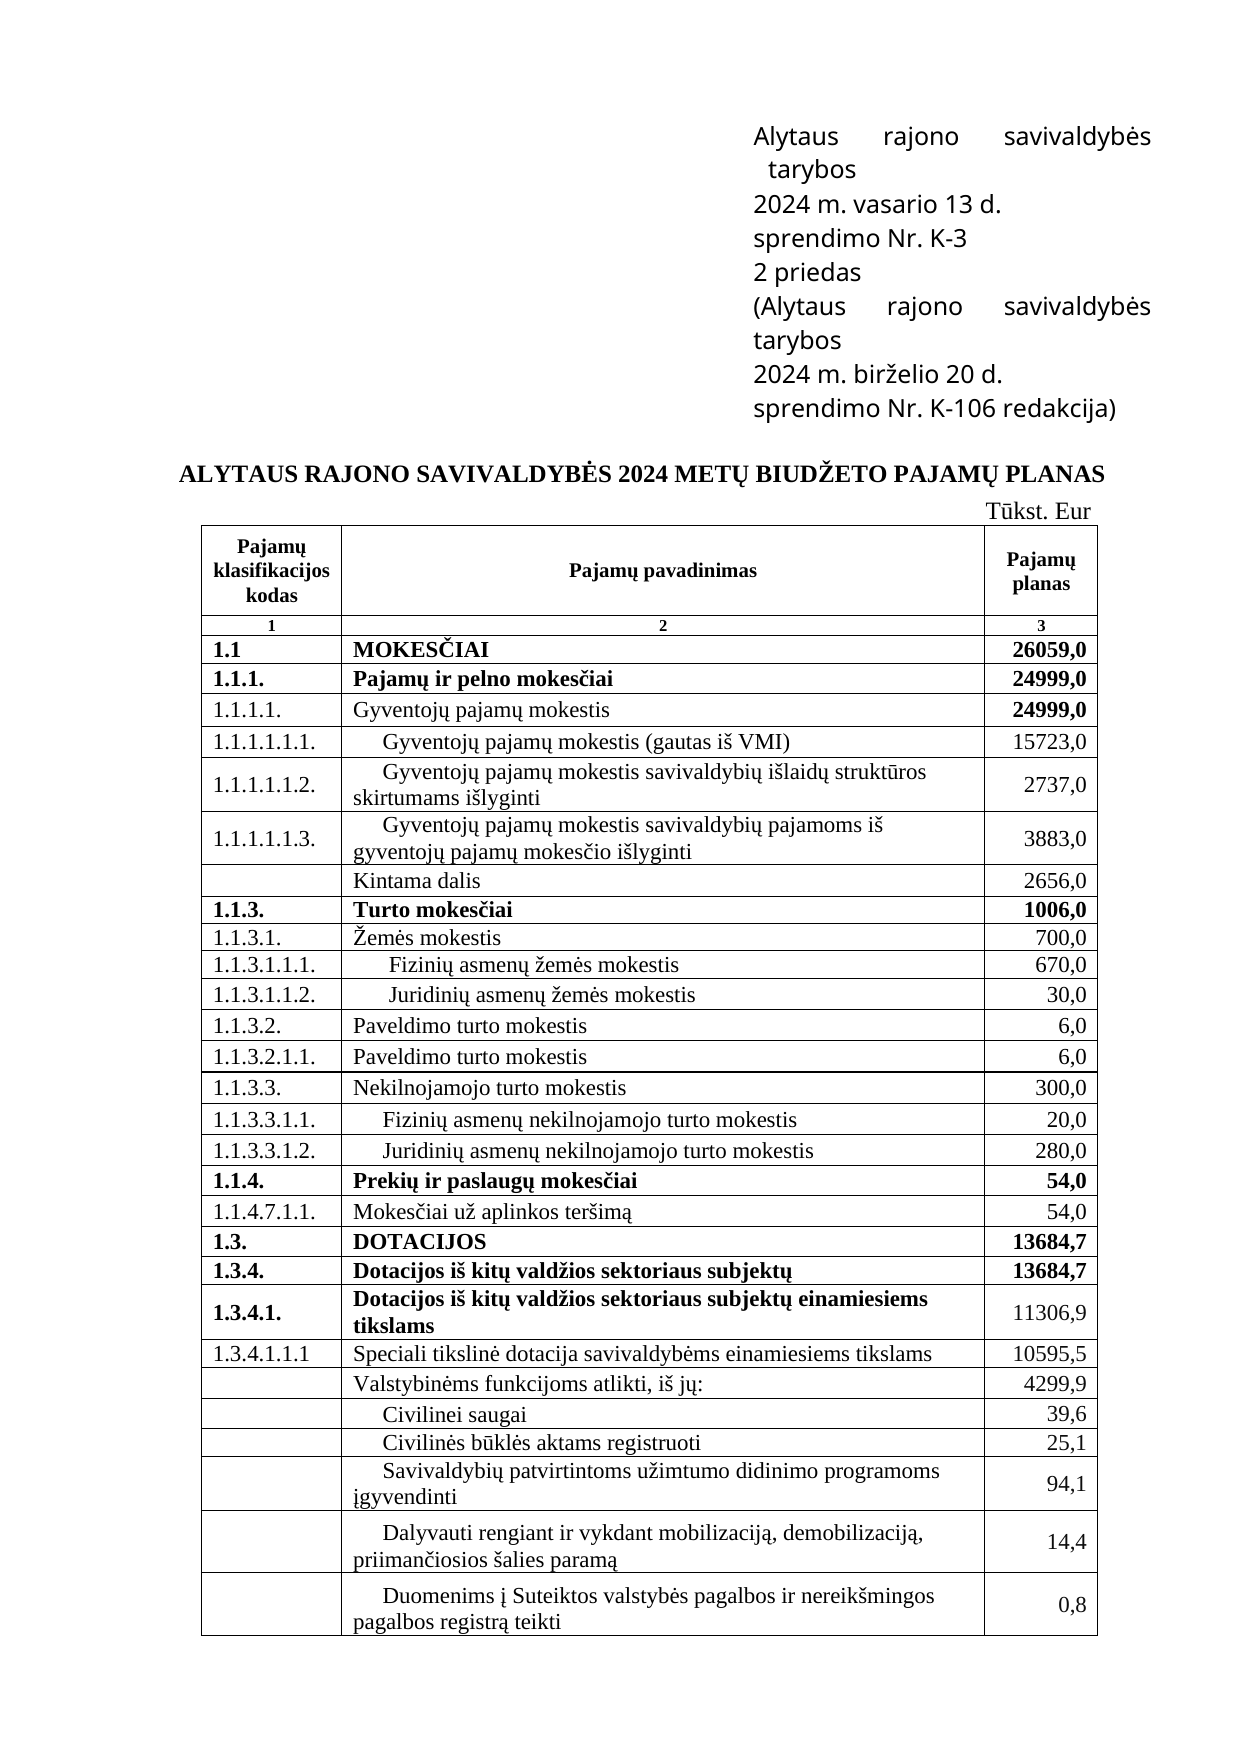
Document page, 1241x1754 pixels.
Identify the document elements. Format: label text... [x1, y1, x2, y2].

table_cell 1.3.4. [202, 1257, 341, 1284]
table_cell Juridinių asmenų žemės mokestis [342, 979, 984, 1009]
table_cell 1.1.1.1.1.1. [202, 727, 341, 757]
table_cell Speciali tikslinė dotacija savivaldybėms einamiesiems tikslams [342, 1340, 984, 1367]
text 2 priedas [753, 254, 1152, 288]
table_cell [202, 1457, 341, 1509]
table_cell 1.1.3.1.1.1. [202, 951, 341, 978]
table_cell Kintama dalis [342, 865, 984, 896]
table_cell 1.1.3.3.1.1. [202, 1104, 341, 1134]
table_cell Duomenims į Suteiktos valstybės pagalbos ir nereikšmingos pagalbos registrą teikti [342, 1573, 984, 1634]
table_cell 2656,0 [985, 865, 1097, 896]
table_header Pajamų pavadinimas [342, 526, 984, 615]
table_cell 54,0 [985, 1196, 1097, 1226]
table_cell Gyventojų pajamų mokestis (gautas iš VMI) [342, 727, 984, 757]
table_cell 24999,0 [985, 694, 1097, 726]
table_cell 15723,0 [985, 727, 1097, 757]
table_cell Mokesčiai už aplinkos teršimą [342, 1196, 984, 1226]
table_cell MOKESČIAI [342, 636, 984, 663]
text ALYTAUS RAJONO SAVIVALDYBĖS 2024 METŲ BIUDŽETO PAJAMŲ PLANAS [133, 459, 1152, 487]
table_cell 670,0 [985, 951, 1097, 978]
table_cell 14,4 [985, 1511, 1097, 1572]
table_cell Turto mokesčiai [342, 897, 984, 923]
table_cell Gyventojų pajamų mokestis savivaldybių išlaidų struktūros skirtumams išlyginti [342, 758, 984, 811]
table_cell 300,0 [985, 1073, 1097, 1103]
table_cell 1006,0 [985, 897, 1097, 923]
table_cell Civilinei saugai [342, 1399, 984, 1428]
table_cell 1.1.3. [202, 897, 341, 923]
table_cell 1.1.1.1.1.2. [202, 758, 341, 811]
table_cell 1.1.3.1. [202, 924, 341, 950]
table_cell 2737,0 [985, 758, 1097, 811]
table_cell Paveldimo turto mokestis [342, 1041, 984, 1071]
table_cell Civilinės būklės aktams registruoti [342, 1429, 984, 1456]
table_cell 10595,5 [985, 1340, 1097, 1367]
table_cell Žemės mokestis [342, 924, 984, 950]
table_cell Fizinių asmenų žemės mokestis [342, 951, 984, 978]
table_cell Prekių ir paslaugų mokesčiai [342, 1166, 984, 1195]
table_cell 1.1.1.1.1.3. [202, 812, 341, 864]
table_cell 54,0 [985, 1166, 1097, 1195]
table_cell 30,0 [985, 979, 1097, 1009]
table_cell 280,0 [985, 1135, 1097, 1165]
table_cell 3 [985, 616, 1097, 635]
table_cell 26059,0 [985, 636, 1097, 663]
table_cell 700,0 [985, 924, 1097, 950]
table_cell [202, 1368, 341, 1398]
table_cell 24999,0 [985, 664, 1097, 693]
table_cell [202, 1511, 341, 1572]
table_header Pajamų planas [985, 526, 1097, 615]
text 2024 m. birželio 20 d. [753, 357, 1152, 391]
table_cell Savivaldybių patvirtintoms užimtumo didinimo programoms įgyvendinti [342, 1457, 984, 1509]
text (Alytaus rajono savivaldybės tarybos [753, 288, 1152, 357]
table_cell 1 [202, 616, 341, 635]
table_cell 1.1.3.1.1.2. [202, 979, 341, 1009]
table_cell Nekilnojamojo turto mokestis [342, 1073, 984, 1103]
table_cell Valstybinėms funkcijoms atlikti, iš jų: [342, 1368, 984, 1398]
table_cell [202, 865, 341, 896]
table_cell Fizinių asmenų nekilnojamojo turto mokestis [342, 1104, 984, 1134]
table_cell Dotacijos iš kitų valdžios sektoriaus subjektų [342, 1257, 984, 1284]
table_cell [202, 1573, 341, 1634]
table_cell Gyventojų pajamų mokestis savivaldybių pajamoms iš gyventojų pajamų mokesčio išlyginti [342, 812, 984, 864]
table_cell Pajamų ir pelno mokesčiai [342, 664, 984, 693]
table_cell 1.1 [202, 636, 341, 663]
table_cell 13684,7 [985, 1257, 1097, 1284]
table_cell 1.3. [202, 1227, 341, 1256]
table_cell 94,1 [985, 1457, 1097, 1509]
table_cell Dotacijos iš kitų valdžios sektoriaus subjektų einamiesiems tikslams [342, 1285, 984, 1339]
table_cell 6,0 [985, 1041, 1097, 1071]
text Alytaus rajono savivaldybės tarybos [753, 118, 1152, 186]
table_cell 13684,7 [985, 1227, 1097, 1256]
table_cell 1.1.3.2. [202, 1010, 341, 1040]
table_cell 1.1.3.3. [202, 1073, 341, 1103]
table_cell 1.1.3.3.1.2. [202, 1135, 341, 1165]
table_cell 20,0 [985, 1104, 1097, 1134]
table_cell Gyventojų pajamų mokestis [342, 694, 984, 726]
table_cell 0,8 [985, 1573, 1097, 1634]
table_cell Juridinių asmenų nekilnojamojo turto mokestis [342, 1135, 984, 1165]
table_cell 6,0 [985, 1010, 1097, 1040]
table_cell 1.1.3.2.1.1. [202, 1041, 341, 1071]
table_cell 25,1 [985, 1429, 1097, 1456]
text sprendimo Nr. K-3 [753, 220, 1152, 254]
table_cell 1.1.1.1. [202, 694, 341, 726]
table_cell 39,6 [985, 1399, 1097, 1428]
table_cell 1.1.4.7.1.1. [202, 1196, 341, 1226]
text Tūkst. Eur [823, 495, 1093, 525]
table_cell Dalyvauti rengiant ir vykdant mobilizaciją, demobilizaciją, priimančiosios šalies paramą [342, 1511, 984, 1572]
table_header Pajamų klasifikacijos kodas [202, 526, 341, 615]
text 2024 m. vasario 13 d. [753, 186, 1152, 220]
table_cell 1.3.4.1.1.1 [202, 1340, 341, 1367]
text sprendimo Nr. K-106 redakcija) [753, 391, 1152, 425]
table_cell 3883,0 [985, 812, 1097, 864]
table_cell 2 [342, 616, 984, 635]
table_cell 4299,9 [985, 1368, 1097, 1398]
table_cell 1.1.1. [202, 664, 341, 693]
table_cell [202, 1399, 341, 1428]
table_cell 11306,9 [985, 1285, 1097, 1339]
table_cell 1.1.4. [202, 1166, 341, 1195]
table_cell DOTACIJOS [342, 1227, 984, 1256]
table_cell 1.3.4.1. [202, 1285, 341, 1339]
table_cell Paveldimo turto mokestis [342, 1010, 984, 1040]
table_cell [202, 1429, 341, 1456]
